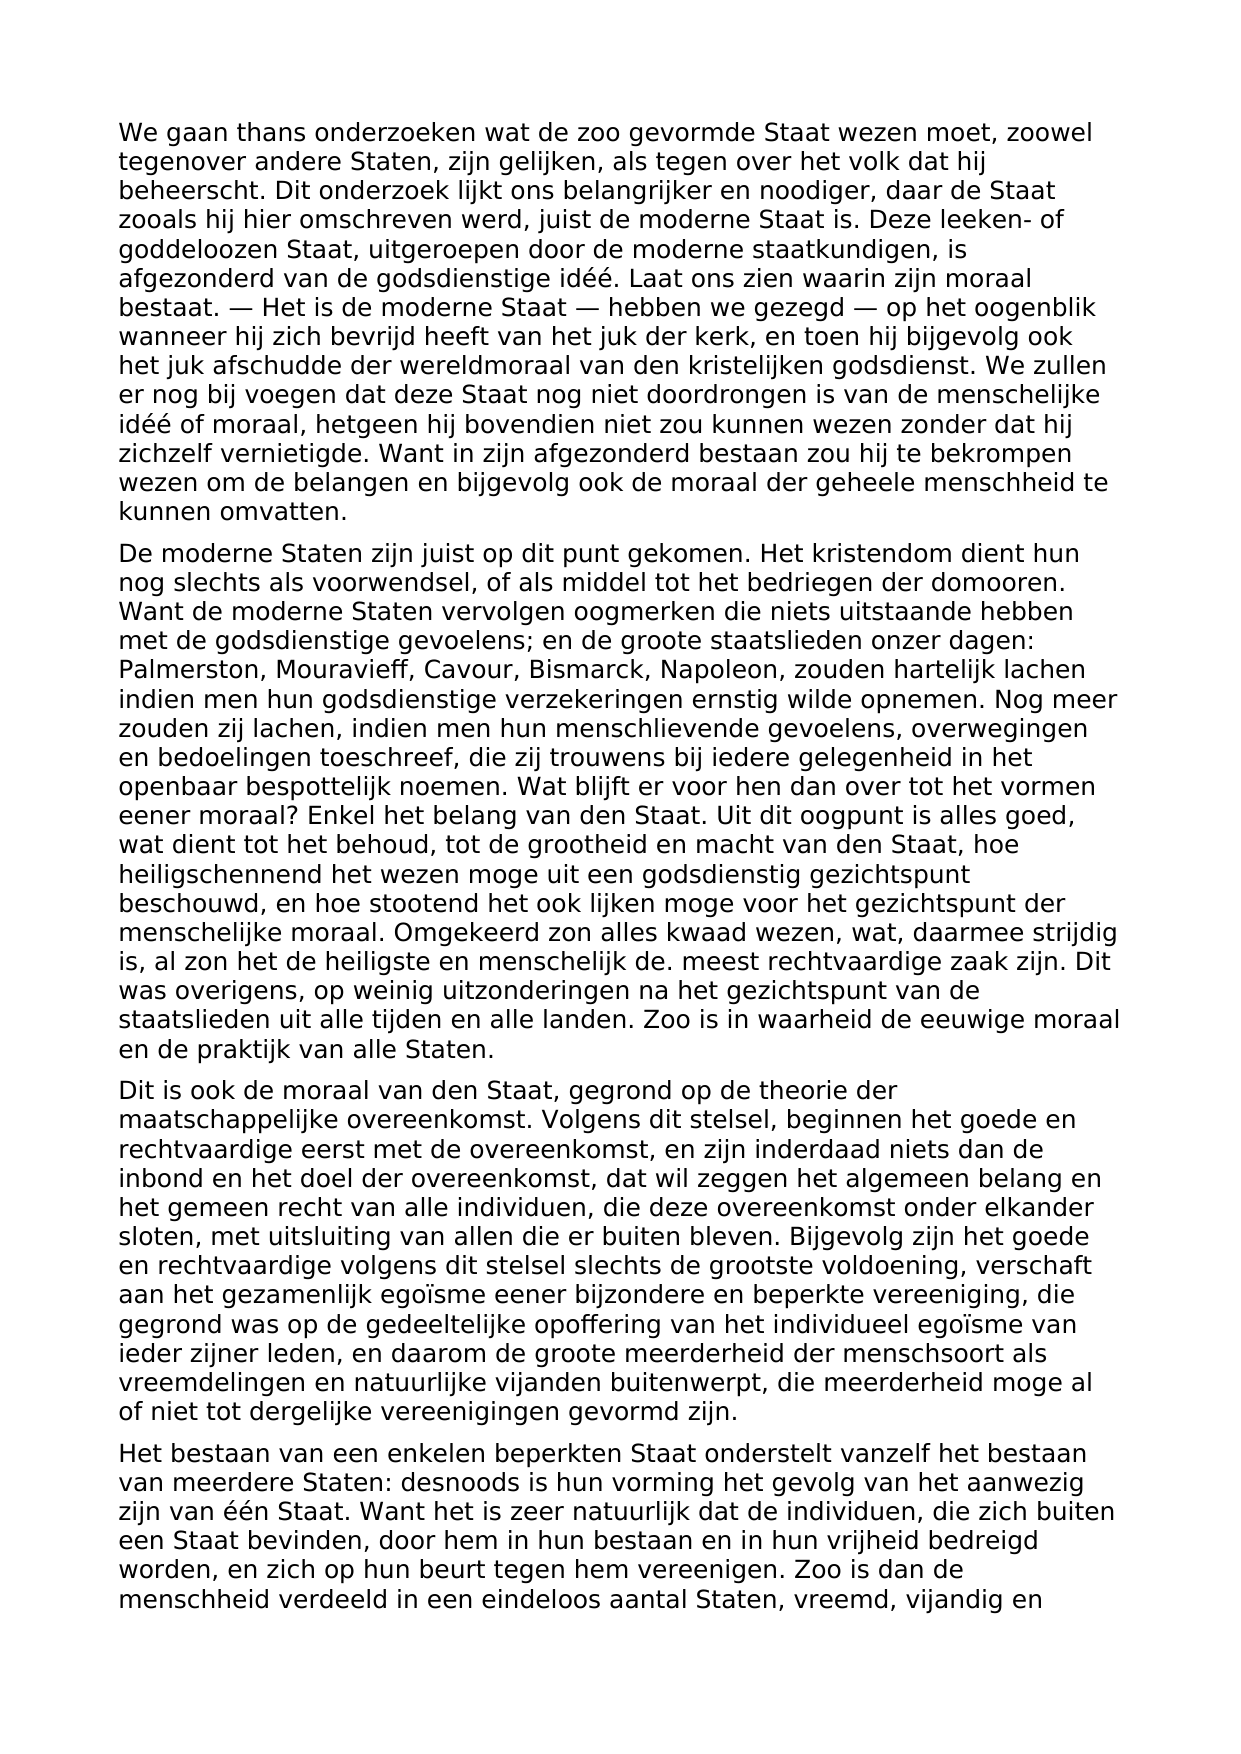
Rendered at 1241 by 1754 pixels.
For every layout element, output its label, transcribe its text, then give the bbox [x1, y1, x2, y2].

text De moderne Staten zijn juist op dit punt gekomen. Het kristendom dient hun nog slechts als voorwendsel, of als middel tot het bedriegen der domooren. Want de moderne Staten vervolgen oogmerken die niets uitstaande hebben met de godsdienstige gevoelens; en de groote staatslieden onzer dagen: Palmerston, Mouravieff, Cavour, Bismarck, Napoleon, zouden hartelijk lachen indien men hun godsdienstige verzekeringen ernstig wilde opnemen. Nog meer zouden zij lachen, indien men hun menschlievende gevoelens, overwegingen en bedoelingen toeschreef, die zij trouwens bij iedere gelegenheid in het openbaar bespottelijk noemen. Wat blijft er voor hen dan over tot het vormen eener moraal? Enkel het belang van den Staat. Uit dit oogpunt is alles goed, wat dient tot het behoud, tot de grootheid en macht van den Staat, hoe heiligschennend het wezen moge uit een godsdienstig gezichtspunt beschouwd, en hoe stootend het ook lijken moge voor het gezichtspunt der menschelijke moraal. Omgekeerd zon alles kwaad wezen, wat, daarmee strijdig is, al zon het de heiligste en menschelijk de. meest rechtvaardige zaak zijn. Dit was overigens, op weinig uitzonderingen na het gezichtspunt van de staatslieden uit alle tijden en alle landen. Zoo is in waarheid de eeuwige moraal en de praktijk van alle Staten. [118, 539, 1122, 1064]
text Dit is ook de moraal van den Staat, gegrond op de theorie der maatschappelijke overeenkomst. Volgens dit stelsel, beginnen het goede en rechtvaardige eerst met de overeenkomst, en zijn inderdaad niets dan de inbond en het doel der overeenkomst, dat wil zeggen het algemeen belang en het gemeen recht van alle individuen, die deze overeenkomst onder elkander sloten, met uitsluiting van allen die er buiten bleven. Bijgevolg zijn het goede en rechtvaardige volgens dit stelsel slechts de grootste voldoening, verschaft aan het gezamenlijk egoïsme eener bijzondere en beperkte vereeniging, die gegrond was op de gedeeltelijke opoffering van het individueel egoïsme van ieder zijner leden, en daarom de groote meerderheid der menschsoort als vreemdelingen en natuurlijke vijanden buitenwerpt, die meerderheid moge al of niet tot dergelijke vereenigingen gevormd zijn. [118, 1076, 1122, 1426]
text Het bestaan van een enkelen beperkten Staat onderstelt vanzelf het bestaan van meerdere Staten: desnoods is hun vorming het gevolg van het aanwezig zijn van één Staat. Want het is zeer natuurlijk dat de individuen, die zich buiten een Staat bevinden, door hem in hun bestaan en in hun vrijheid bedreigd worden, en zich op hun beurt tegen hem vereenigen. Zoo is dan de menschheid verdeeld in een eindeloos aantal Staten, vreemd, vijandig en [118, 1439, 1122, 1614]
text We gaan thans onderzoeken wat de zoo gevormde Staat wezen moet, zoowel tegenover andere Staten, zijn gelijken, als tegen over het volk dat hij beheerscht. Dit onderzoek lijkt ons belangrijker en noodiger, daar de Staat zooals hij hier omschreven werd, juist de moderne Staat is. Deze leeken- of goddeloozen Staat, uitgeroepen door de moderne staatkundigen, is afgezonderd van de godsdienstige idéé. Laat ons zien waarin zijn moraal bestaat. — Het is de moderne Staat — hebben we gezegd — op het oogenblik wanneer hij zich bevrijd heeft van het juk der kerk, en toen hij bijgevolg ook het juk afschudde der wereldmoraal van den kristelijken godsdienst. We zullen er nog bij voegen dat deze Staat nog niet doordrongen is van de menschelijke idéé of moraal, hetgeen hij bovendien niet zou kunnen wezen zonder dat hij zichzelf vernietigde. Want in zijn afgezonderd bestaan zou hij te bekrompen wezen om de belangen en bijgevolg ook de moraal der geheele menschheid te kunnen omvatten. [118, 118, 1122, 526]
